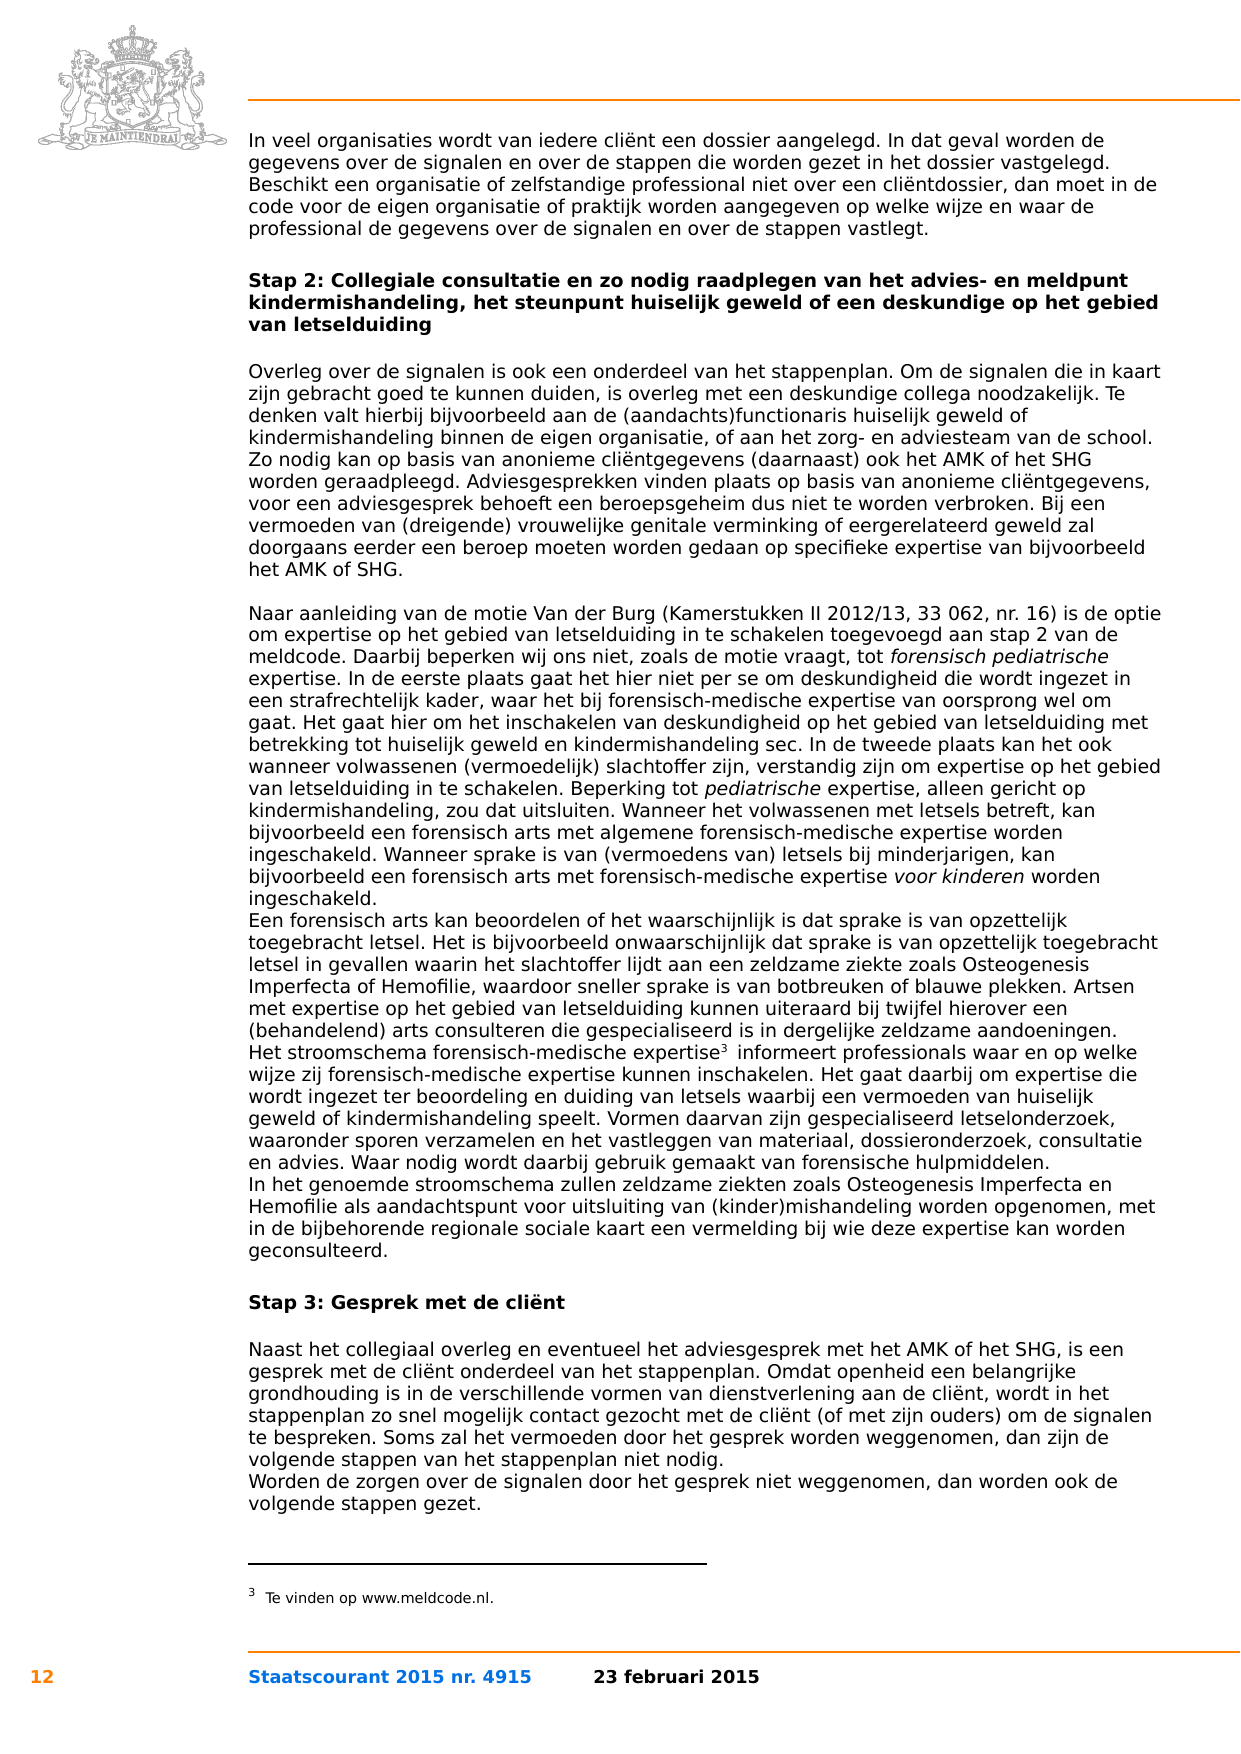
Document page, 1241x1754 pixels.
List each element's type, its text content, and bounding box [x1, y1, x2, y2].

text Een forensisch arts kan beoordelen of het waarschijnlijk is dat sprake is van opzettelijk toegebracht letsel. Het is bijvoorbeeld onwaarschijnlijk dat sprake is van opzettelijk toegebracht letsel in gevallen waarin het slachtoffer lijdt aan een zeldzame ziekte zoals Osteogenesis Imperfecta of Hemofilie, waardoor sneller sprake is van botbreuken of blauwe plekken. Artsen met expertise op het gebied van letselduiding kunnen uiteraard bij twijfel hierover een (behandelend) arts consulteren die gespecialiseerd is in dergelijke zeldzame aandoeningen. [248, 910, 1163, 1042]
text Worden de zorgen over de signalen door het gesprek niet weggenomen, dan worden ook de volgende stappen gezet. [248, 1471, 1163, 1514]
picture [38, 25, 227, 150]
text In het genoemde stroomschema zullen zeldzame ziekten zoals Osteogenesis Imperfecta en Hemofilie als aandachtspunt voor uitsluiting van (kinder)mishandeling worden opgenomen, met in de bijbehorende regionale sociale kaart een vermelding bij wie deze expertise kan worden geconsulteerd. [248, 1174, 1163, 1262]
subtitle Stap 3: Gesprek met de cliënt [248, 1292, 1163, 1314]
subtitle Stap 2: Collegiale consultatie en zo nodig raadplegen van het advies- en meldpunt kindermishandeling, het steunpunt huiselijk geweld of een deskundige op het gebied van letselduiding [248, 270, 1163, 336]
text In veel organisaties wordt van iedere cliënt een dossier aangelegd. In dat geval worden de gegevens over de signalen en over de stappen die worden gezet in het dossier vastgelegd. Beschikt een organisatie of zelfstandige professional niet over een cliëntdossier, dan moet in de code voor de eigen organisatie of praktijk worden aangegeven op welke wijze en waar de professional de gegevens over de signalen en over de stappen vastlegt. [248, 130, 1163, 240]
text Naar aanleiding van de motie Van der Burg (Kamerstukken II 2012/13, 33 062, nr. 16) is de optie om expertise op het gebied van letselduiding in te schakelen toegevoegd aan stap 2 van de meldcode. Daarbij beperken wij ons niet, zoals de motie vraagt, tot forensisch pediatrische expertise. In de eerste plaats gaat het hier niet per se om deskundigheid die wordt ingezet in een strafrechtelijk kader, waar het bij forensisch-medische expertise van oorsprong wel om gaat. Het gaat hier om het inschakelen van deskundigheid op het gebied van letselduiding met betrekking tot huiselijk geweld en kindermishandeling sec. In de tweede plaats kan het ook wanneer volwassenen (vermoedelijk) slachtoffer zijn, verstandig zijn om expertise op het gebied van letselduiding in te schakelen. Beperking tot pediatrische expertise, alleen gericht op kindermishandeling, zou dat uitsluiten. Wanneer het volwassenen met letsels betreft, kan bijvoorbeeld een forensisch arts met algemene forensisch-medische expertise worden ingeschakeld. Wanneer sprake is van (vermoedens van) letsels bij minderjarigen, kan bijvoorbeeld een forensisch arts met forensisch-medische expertise voor kinderen worden ingeschakeld. [248, 602, 1163, 910]
text Overleg over de signalen is ook een onderdeel van het stappenplan. Om de signalen die in kaart zijn gebracht goed te kunnen duiden, is overleg met een deskundige collega noodzakelijk. Te denken valt hierbij bijvoorbeeld aan de (aandachts)functionaris huiselijk geweld of kindermishandeling binnen de eigen organisatie, of aan het zorg- en adviesteam van de school. Zo nodig kan op basis van anonieme cliëntgegevens (daarnaast) ook het AMK of het SHG worden geraadpleegd. Adviesgesprekken vinden plaats op basis van anonieme cliëntgegevens, voor een adviesgesprek behoeft een beroepsgeheim dus niet te worden verbroken. Bij een vermoeden van (dreigende) vrouwelijke genitale verminking of eergerelateerd geweld zal doorgaans eerder een beroep moeten worden gedaan op specifieke expertise van bijvoorbeeld het AMK of SHG. [248, 361, 1163, 581]
text Te vinden op www.meldcode.nl. [248, 1586, 1163, 1608]
text Het stroomschema forensisch-medische expertise informeert professionals waar en op welke wijze zij forensisch-medische expertise kunnen inschakelen. Het gaat daarbij om expertise die wordt ingezet ter beoordeling en duiding van letsels waarbij een vermoeden van huiselijk geweld of kindermishandeling speelt. Vormen daarvan zijn gespecialiseerd letselonderzoek, waaronder sporen verzamelen en het vastleggen van materiaal, dossieronderzoek, consultatie en advies. Waar nodig wordt daarbij gebruik gemaakt van forensische hulpmiddelen. [248, 1042, 1163, 1174]
text Naast het collegiaal overleg en eventueel het adviesgesprek met het AMK of het SHG, is een gesprek met de cliënt onderdeel van het stappenplan. Omdat openheid een belangrijke grondhouding is in de verschillende vormen van dienstverlening aan de cliënt, wordt in het stappenplan zo snel mogelijk contact gezocht met de cliënt (of met zijn ouders) om de signalen te bespreken. Soms zal het vermoeden door het gesprek worden weggenomen, dan zijn de volgende stappen van het stappenplan niet nodig. [248, 1339, 1163, 1471]
